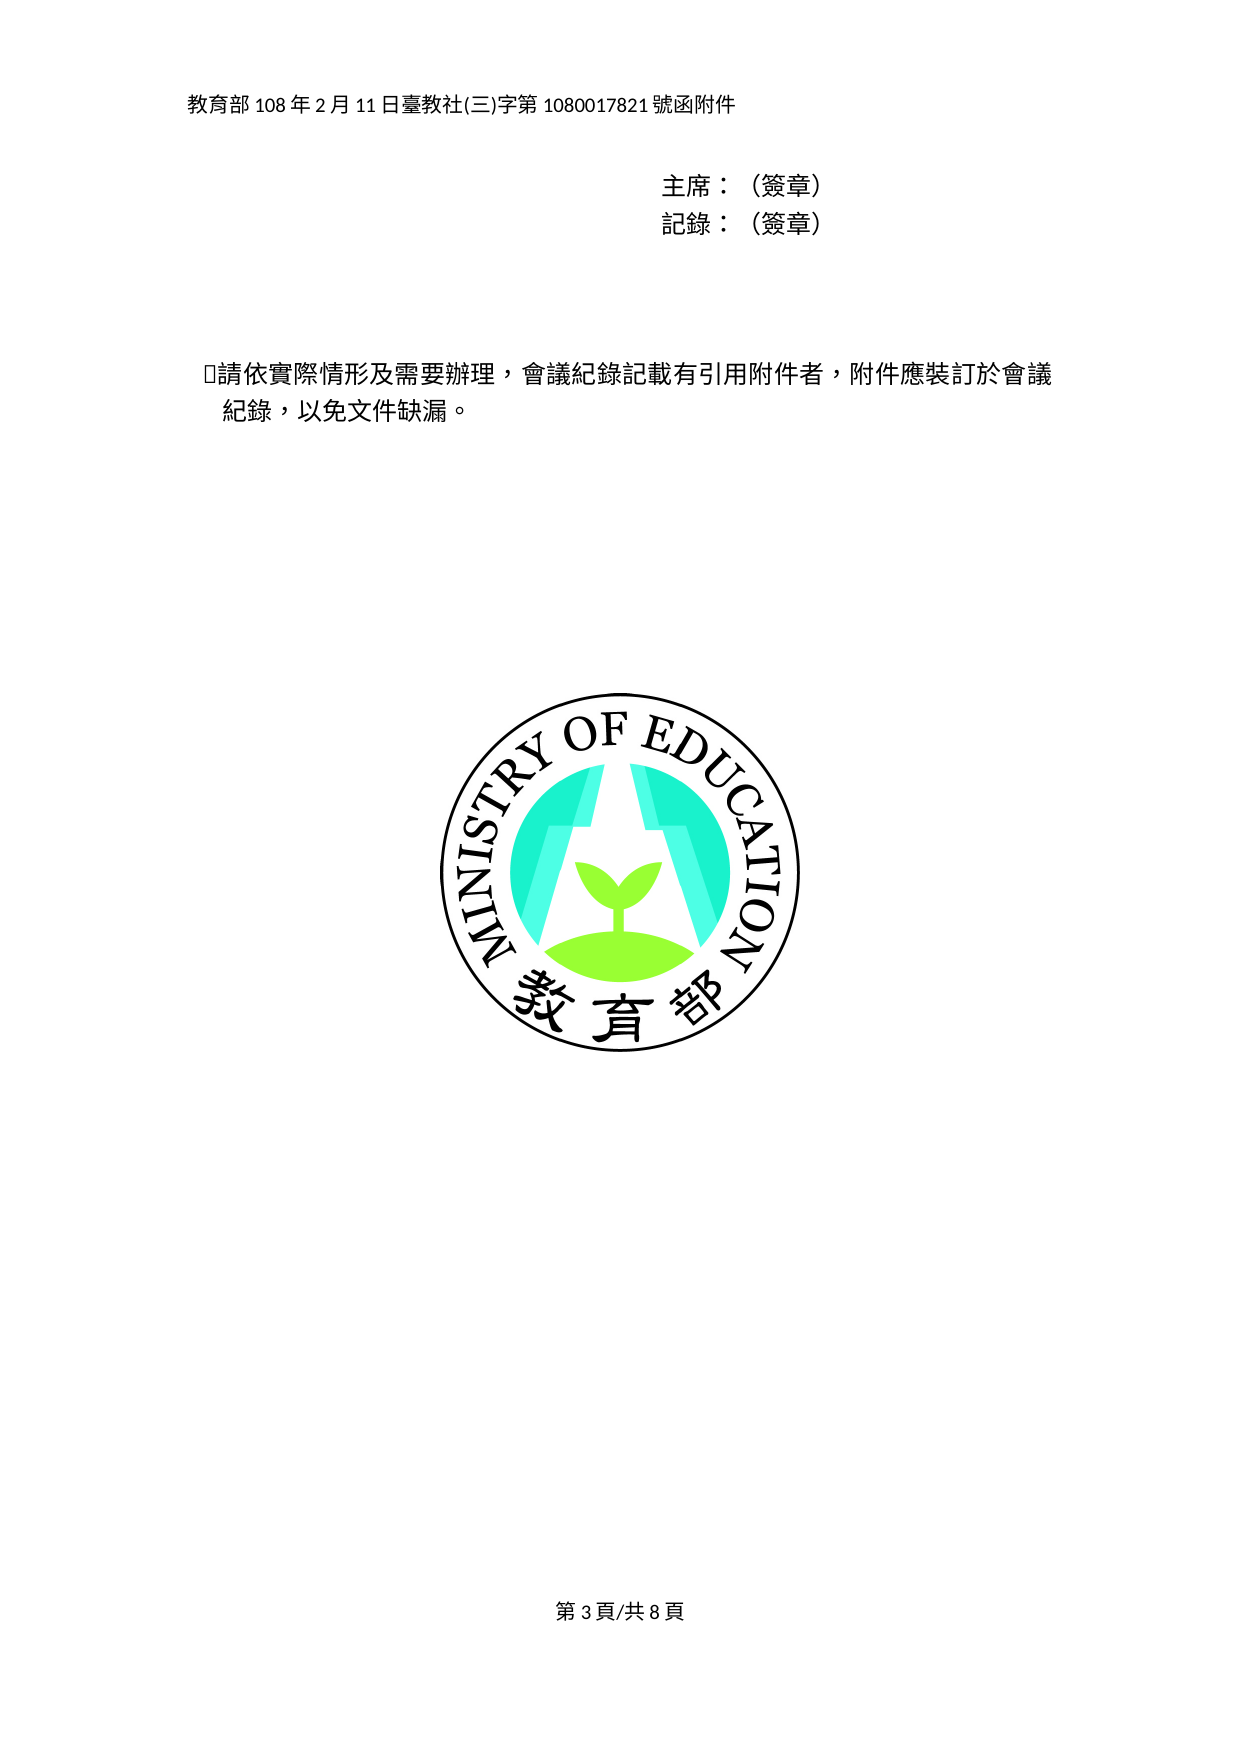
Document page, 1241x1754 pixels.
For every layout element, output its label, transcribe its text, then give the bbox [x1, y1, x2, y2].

text 請依實際情形及需要辦理，會議紀錄記載有引用附件者，附件應裝訂於會議紀錄，以免文件缺漏。 [202, 347, 1053, 422]
text 記錄：（簽章） [361, 197, 1053, 235]
text 主席：（簽章） [361, 160, 1053, 197]
picture [440, 693, 800, 1052]
